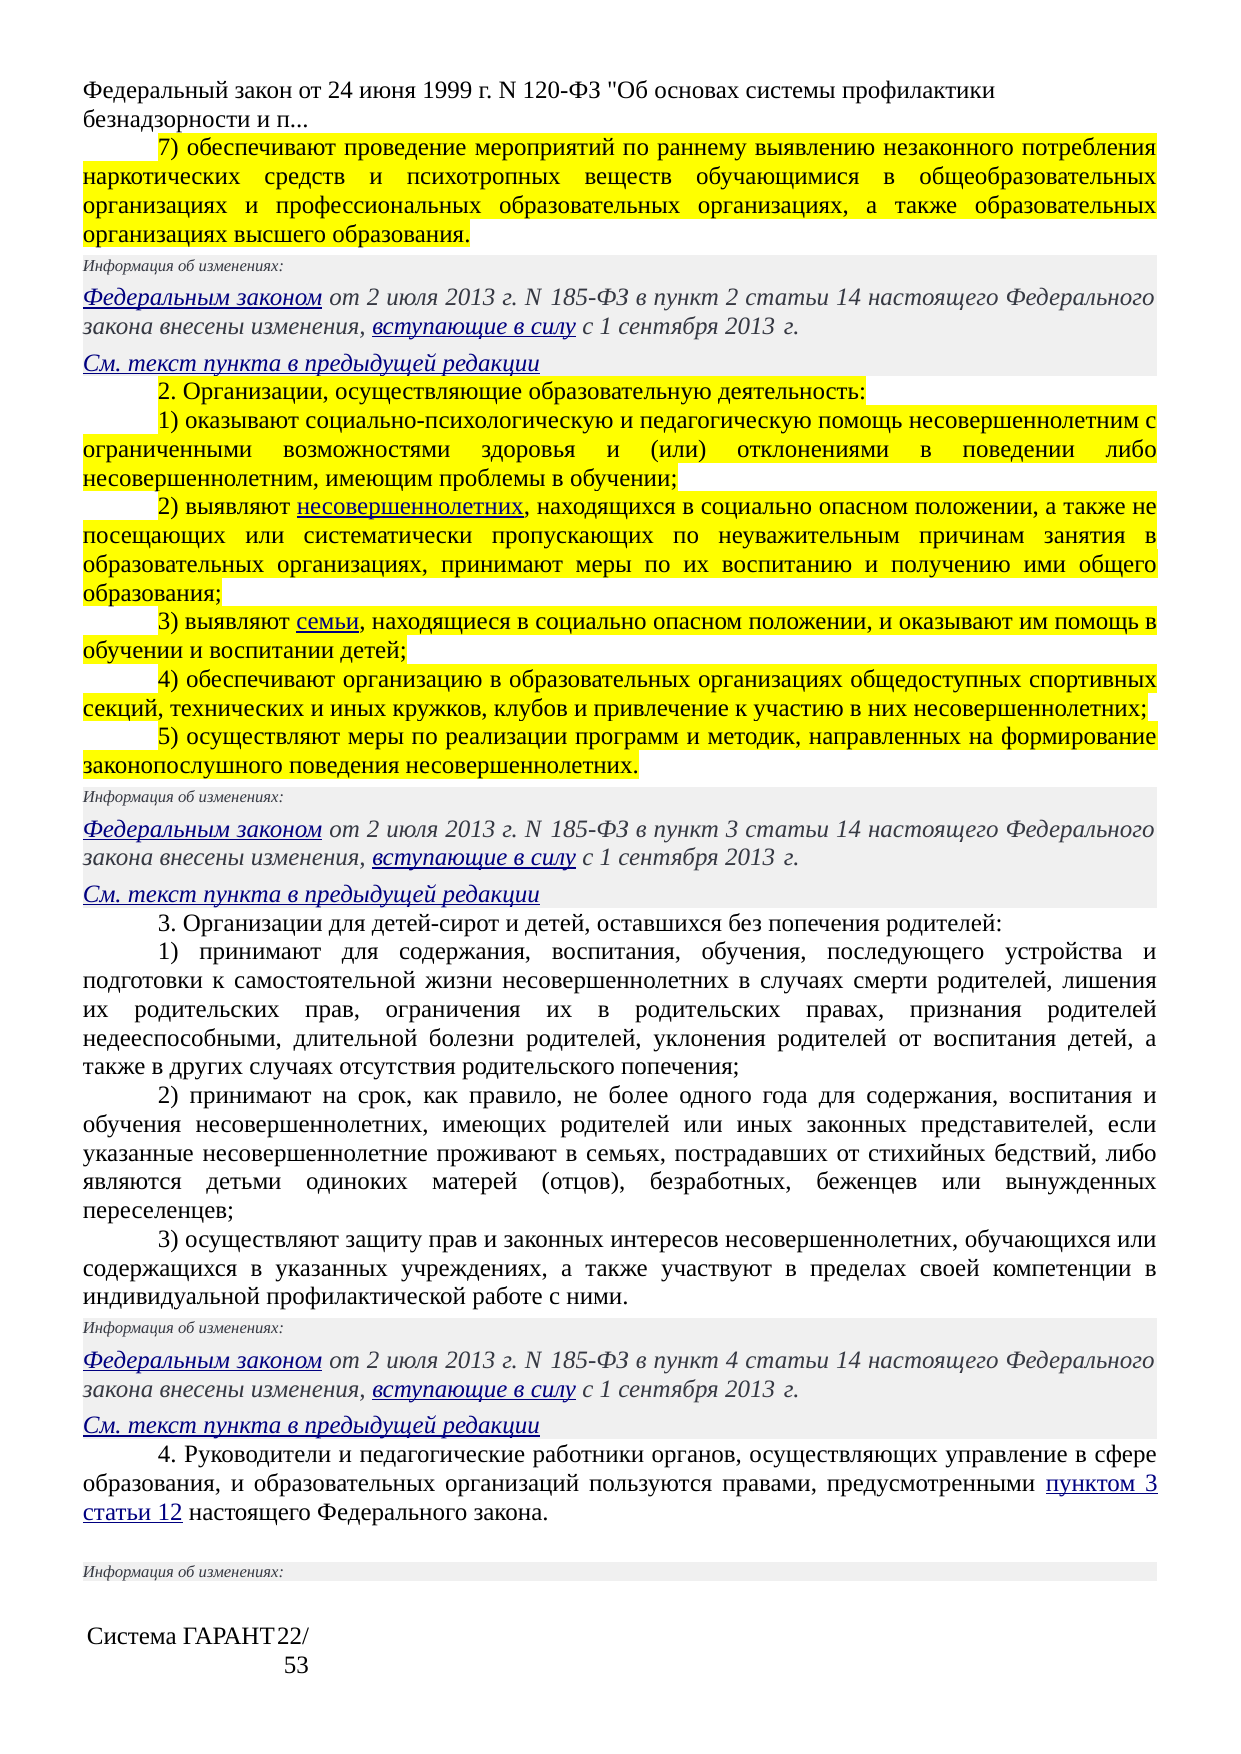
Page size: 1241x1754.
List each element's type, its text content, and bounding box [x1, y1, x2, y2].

text 7) обеспечивают проведение мероприятий по раннему выявлению незаконного потребления наркотических средств и психотропных веществ обучающимися в общеобразовательных организациях и профессиональных образовательных организациях, а также образовательных организациях высшего образования. [83, 132, 1157, 247]
text 4. Руководители и педагогические работники органов, осуществляющих управление в сфере образования, и образовательных организаций пользуются правами, предусмотренными пунктом 3 статьи 12 настоящего Федерального закона. [83, 1439, 1157, 1525]
text См. текст пункта в предыдущей редакции [542, 348, 1157, 376]
text 3) выявляют семьи, находящиеся в социально опасном положении, и оказывают им помощь в обучении и воспитании детей; [83, 606, 1157, 664]
text Информация об изменениях: [286, 787, 1157, 806]
text Федеральным законом от 2 июля 2013 г. N 185-ФЗ в пункт 4 статьи 14 настоящего Федерального закона внесены изменения, вступающие в силу с 1 сентября 2013 г. [802, 1374, 1157, 1402]
text 4) обеспечивают организацию в образовательных организациях общедоступных спортивных секций, технических и иных кружков, клубов и привлечение к участию в них несовершеннолетних; [83, 664, 1157, 721]
text 2) выявляют несовершеннолетних, находящихся в социально опасном положении, а также не посещающих или систематически пропускающих по неуважительным причинам занятия в образовательных организациях, принимают меры по их воспитанию и получению ими общего образования; [83, 491, 1157, 606]
text 3. Организации для детей-сирот и детей, оставшихся без попечения родителей: [83, 908, 1157, 936]
text Информация об изменениях: [286, 255, 1157, 274]
text Федеральным законом от 2 июля 2013 г. N 185-ФЗ в пункт 2 статьи 14 настоящего Федерального закона внесены изменения, вступающие в силу с 1 сентября 2013 г. [802, 311, 1157, 340]
text См. текст пункта в предыдущей редакции [542, 879, 1157, 908]
text 2. Организации, осуществляющие образовательную деятельность: [83, 376, 1157, 405]
text 3) осуществляют защиту прав и законных интересов несовершеннолетних, обучающихся или содержащихся в указанных учреждениях, а также участвуют в пределах своей компетенции в индивидуальной профилактической работе с ними. [83, 1224, 1157, 1310]
text Федеральным законом от 2 июля 2013 г. N 185-ФЗ в пункт 3 статьи 14 настоящего Федерального закона внесены изменения, вступающие в силу с 1 сентября 2013 г. [83, 842, 1157, 871]
text Информация об изменениях: [286, 1318, 1157, 1337]
text Информация об изменениях: [286, 1562, 1157, 1581]
text 2) принимают на срок, как правило, не более одного года для содержания, воспитания и обучения несовершеннолетних, имеющих родителей или иных законных представителей, если указанные несовершеннолетние проживают в семьях, пострадавших от стихийных бедствий, либо являются детьми одиноких матерей (отцов), безработных, беженцев или вынужденных переселенцев; [83, 1080, 1157, 1224]
text См. текст пункта в предыдущей редакции [542, 1410, 1157, 1439]
text 1) оказывают социально-психологическую и педагогическую помощь несовершеннолетним с ограниченными возможностями здоровья и (или) отклонениями в поведении либо несовершеннолетним, имеющим проблемы в обучении; [83, 405, 1157, 491]
text 1) принимают для содержания, воспитания, обучения, последующего устройства и подготовки к самостоятельной жизни несовершеннолетних в случаях смерти родителей, лишения их родительских прав, ограничения их в родительских правах, признания родителей недееспособными, длительной болезни родителей, уклонения родителей от воспитания детей, а также в других случаях отсутствия родительского попечения; [83, 936, 1157, 1080]
text 5) осуществляют меры по реализации программ и методик, направленных на формирование законопослушного поведения несовершеннолетних. [83, 721, 1157, 779]
